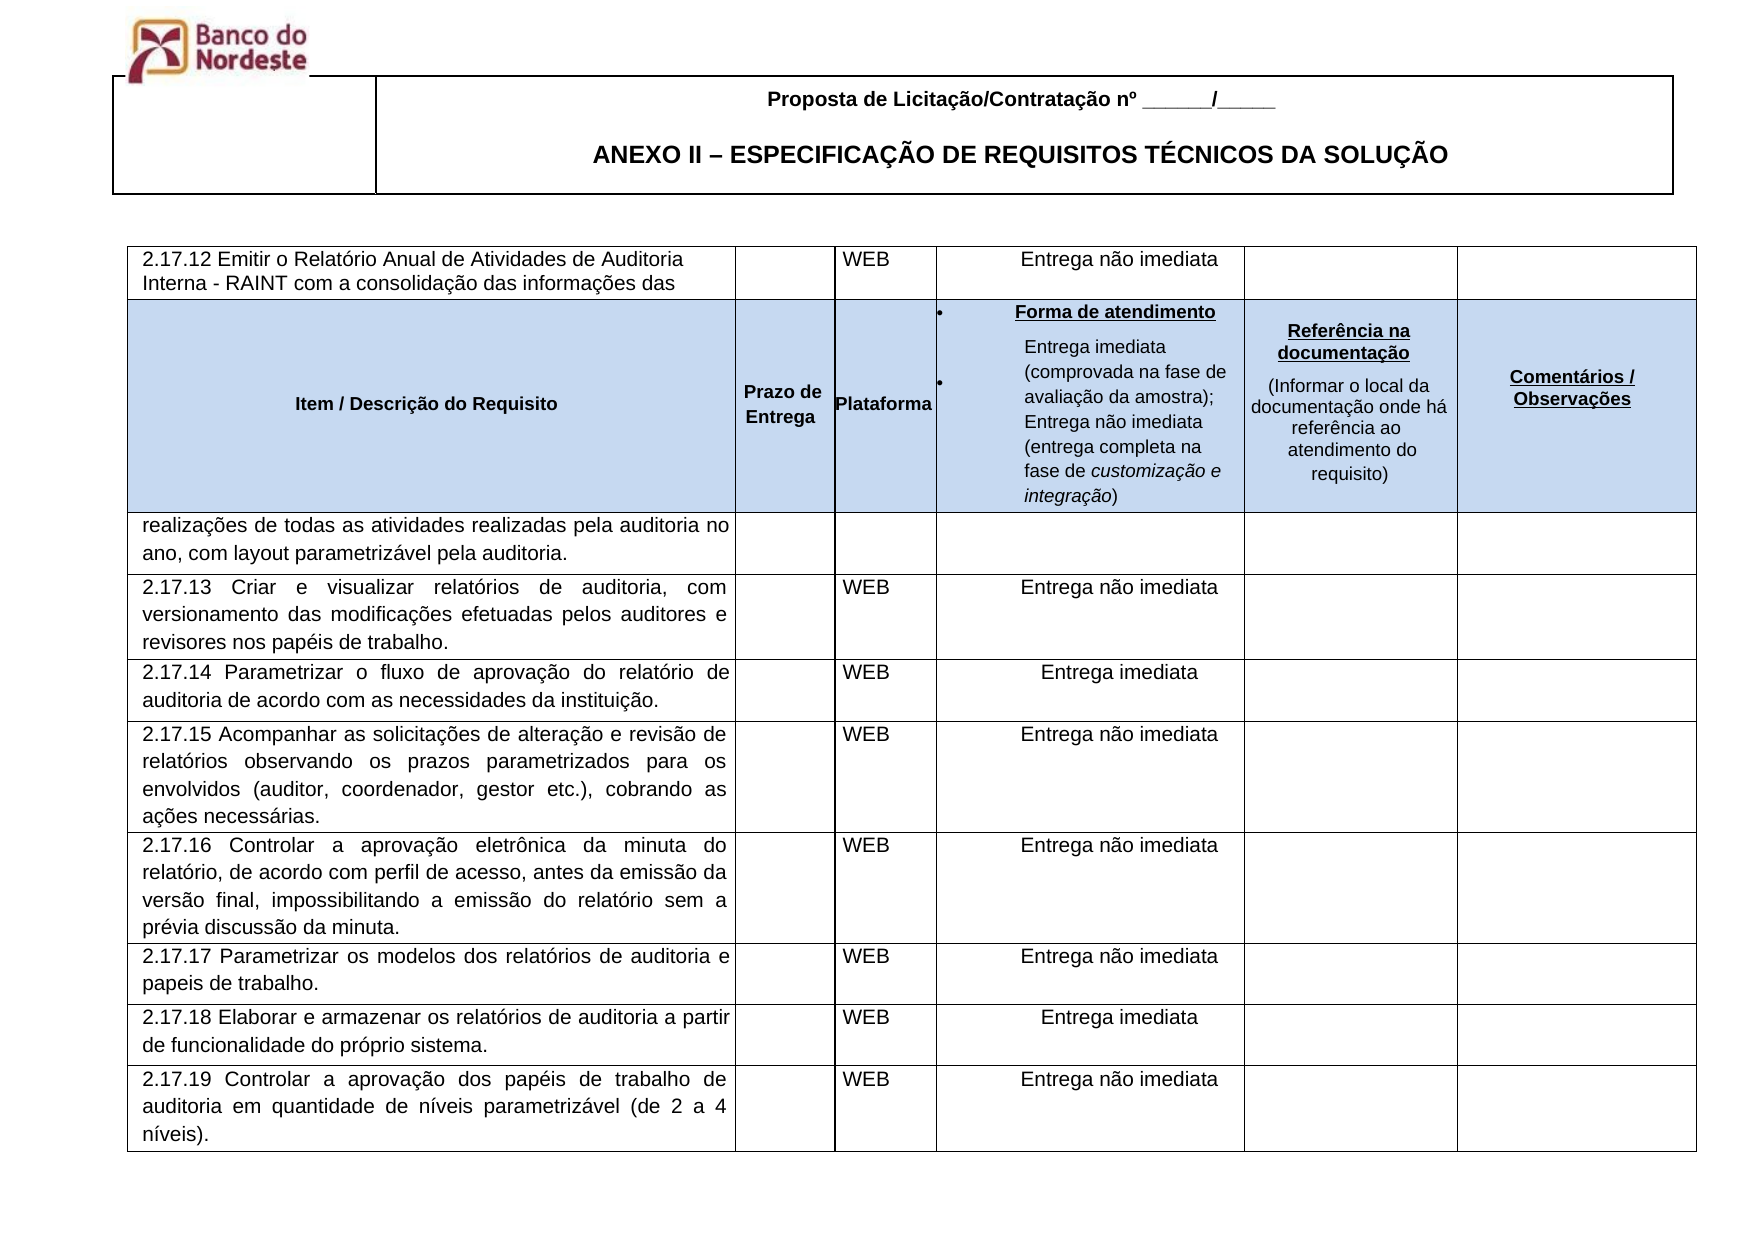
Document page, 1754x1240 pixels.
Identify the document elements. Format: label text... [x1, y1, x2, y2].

table_cell WEB [836, 660, 936, 721]
table_cell Item / Descrição do Requisito [128, 300, 735, 512]
table_cell [836, 513, 936, 573]
table_cell [1458, 660, 1696, 721]
table_cell WEB [836, 575, 936, 659]
table_cell [736, 247, 834, 298]
table_cell [1245, 660, 1457, 721]
table_cell [736, 660, 834, 721]
table_cell 2.17.14 Parametrizar o fluxo de aprovação do relatório de auditoria de acordo com as necessidades da instituição. [128, 660, 735, 721]
table_cell [1015, 513, 1244, 573]
table_cell [736, 944, 834, 1004]
table_cell [937, 722, 1015, 832]
table_cell [1458, 722, 1696, 832]
table_cell 2.17.16 Controlar a aprovação eletrônica da minuta do relatório, de acordo com perfil de acesso, antes da emissão da versão final, impossibilitando a emissão do relatório sem a prévia discussão da minuta. [128, 833, 735, 943]
table_cell [1245, 1066, 1457, 1151]
table_cell WEB [836, 1066, 936, 1151]
table_cell [937, 660, 1015, 721]
table_cell Entrega não imediata [1015, 1066, 1244, 1151]
table_cell WEB [836, 722, 936, 832]
table_cell 2.17.18 Elaborar e armazenar os relatórios de auditoria a partir de funcionalidade do próprio sistema. [128, 1005, 735, 1065]
table_cell [937, 944, 1015, 1004]
table_cell WEB [836, 1005, 936, 1065]
table_cell Entrega imediata [1015, 660, 1244, 721]
table_cell [937, 513, 1015, 573]
table_cell 2.17.19 Controlar a aprovação dos papéis de trabalho de auditoria em quantidade de níveis parametrizável (de 2 a 4 níveis). [128, 1066, 735, 1151]
table_cell Entrega não imediata [1015, 722, 1244, 832]
table_cell [937, 1066, 1015, 1151]
table_cell Prazo de Entrega [736, 300, 834, 512]
table_cell [937, 300, 1015, 512]
table_cell [937, 575, 1015, 659]
table_cell [1245, 247, 1457, 298]
table_cell Referência na documentação (Informar o local da documentação onde há referência ao atendimento do requisito) [1245, 300, 1457, 512]
table_cell [1245, 944, 1457, 1004]
table_cell [937, 1005, 1015, 1065]
table_cell [1245, 833, 1457, 943]
table_cell Forma de atendimento Entrega imediata (comprovada na fase de avaliação da amostra); Entrega não imediata (entrega completa na fase de customização e integração) [1015, 300, 1244, 512]
table_cell Entrega não imediata [1015, 944, 1244, 1004]
table_cell [1245, 575, 1457, 659]
table_cell Entrega imediata [1015, 1005, 1244, 1065]
table_cell Comentários / Observações [1458, 300, 1696, 512]
table_cell [1458, 1066, 1696, 1151]
table_cell 2.17.13 Criar e visualizar relatórios de auditoria, com versionamento das modificações efetuadas pelos auditores e revisores nos papéis de trabalho. [128, 575, 735, 659]
table_cell [937, 833, 1015, 943]
table_cell [1245, 722, 1457, 832]
table_cell [1458, 575, 1696, 659]
table_cell 2.17.17 Parametrizar os modelos dos relatórios de auditoria e papeis de trabalho. [128, 944, 735, 1004]
table_cell [1245, 1005, 1457, 1065]
table_cell [736, 833, 834, 943]
table_cell [1458, 944, 1696, 1004]
table_cell realizações de todas as atividades realizadas pela auditoria no ano, com layout parametrizável pela auditoria. [128, 513, 735, 573]
table_cell [736, 1005, 834, 1065]
table_cell 2.17.12 Emitir o Relatório Anual de Atividades de Auditoria Interna - RAINT com a consolidação das informações das [128, 247, 735, 298]
table_cell [736, 575, 834, 659]
table_cell 2.17.15 Acompanhar as solicitações de alteração e revisão de relatórios observando os prazos parametrizados para os envolvidos (auditor, coordenador, gestor etc.), cobrando as ações necessárias. [128, 722, 735, 832]
table_cell [1458, 513, 1696, 573]
table_cell Entrega não imediata [1015, 575, 1244, 659]
table_cell Entrega não imediata [1015, 247, 1244, 298]
table_cell [1458, 247, 1696, 298]
table_cell [937, 247, 1015, 298]
table_cell [736, 722, 834, 832]
table_cell Entrega não imediata [1015, 833, 1244, 943]
table_cell Plataforma [836, 300, 936, 512]
table_cell [1458, 833, 1696, 943]
table_cell WEB [836, 833, 936, 943]
table_cell [1458, 1005, 1696, 1065]
table_cell [1245, 513, 1457, 573]
table_cell [736, 513, 834, 573]
table_cell [736, 1066, 834, 1151]
table_cell WEB [836, 247, 936, 298]
table_cell WEB [836, 944, 936, 1004]
